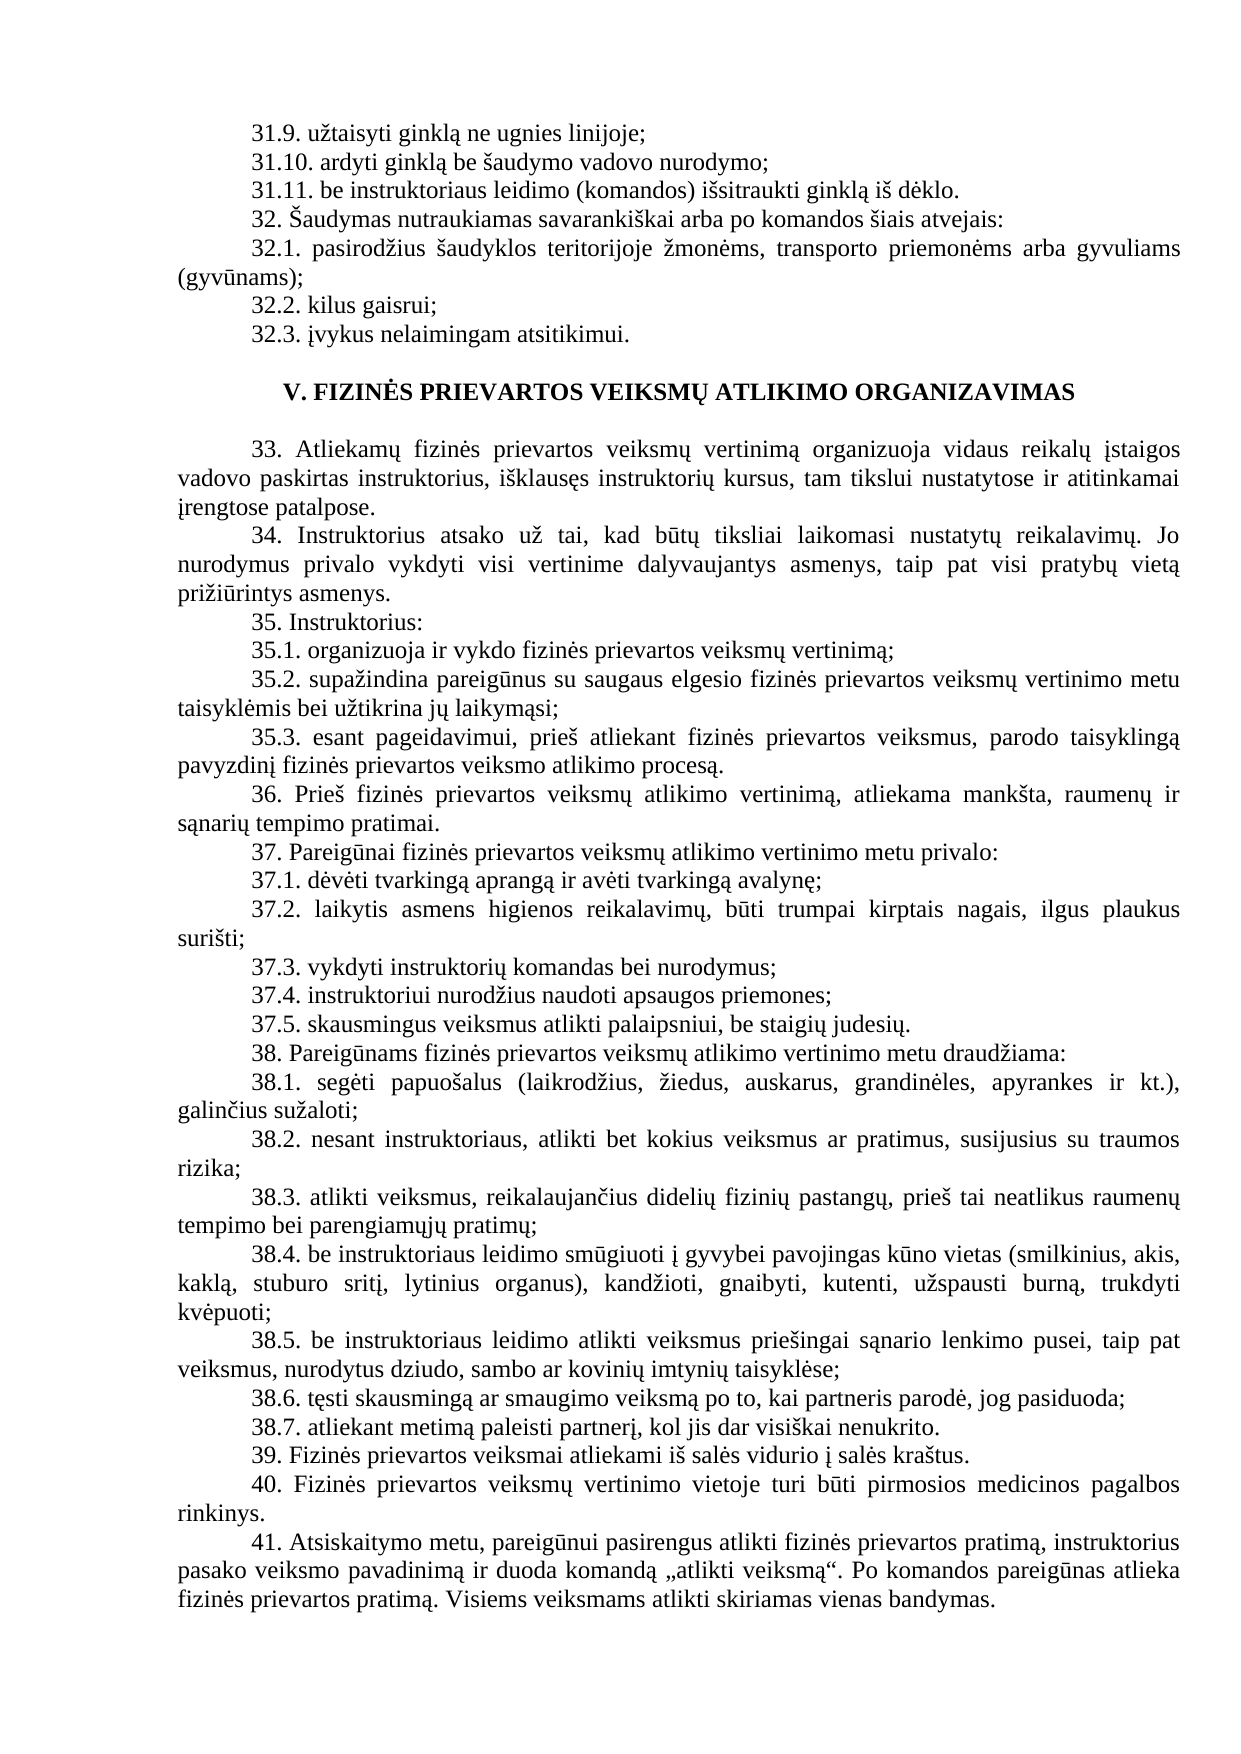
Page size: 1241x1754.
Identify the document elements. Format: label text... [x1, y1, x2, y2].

text 41. Atsiskaitymo metu, pareigūnui pasirengus atlikti fizinės prievartos pratimą, instruktorius pasako veiksmo pavadinimą ir duoda komandą „atlikti veiksmą“. Po komandos pareigūnas atlieka fizinės prievartos pratimą. Visiems veiksmams atlikti skiriamas vienas bandymas. [177, 1527, 1181, 1613]
text 34. Instruktorius atsako už tai, kad būtų tiksliai laikomasi nustatytų reikalavimų. Jo nurodymus privalo vykdyti visi vertinime dalyvaujantys asmenys, taip pat visi pratybų vietą prižiūrintys asmenys. [177, 521, 1181, 607]
text 38.5. be instruktoriaus leidimo atlikti veiksmus priešingai sąnario lenkimo pusei, taip pat veiksmus, nurodytus dziudo, sambo ar kovinių imtynių taisyklėse; [177, 1326, 1181, 1383]
text 37.5. skausmingus veiksmus atlikti palaipsniui, be staigių judesių. [177, 1009, 1181, 1038]
text 39. Fizinės prievartos veiksmai atliekami iš salės vidurio į salės kraštus. [177, 1441, 1181, 1469]
text 38.4. be instruktoriaus leidimo smūgiuoti į gyvybei pavojingas kūno vietas (smilkinius, akis, kaklą, stuburo sritį, lytinius organus), kandžioti, gnaibyti, kutenti, užspausti burną, trukdyti kvėpuoti; [177, 1239, 1181, 1326]
text 35. Instruktorius: [177, 607, 1181, 636]
text 35.2. supažindina pareigūnus su saugaus elgesio fizinės prievartos veiksmų vertinimo metu taisyklėmis bei užtikrina jų laikymąsi; [177, 664, 1181, 722]
text 32. Šaudymas nutraukiamas savarankiškai arba po komandos šiais atvejais: [177, 204, 1181, 233]
text 36. Prieš fizinės prievartos veiksmų atlikimo vertinimą, atliekama mankšta, raumenų ir sąnarių tempimo pratimai. [177, 779, 1181, 837]
text 32.2. kilus gaisrui; [177, 291, 1181, 319]
text 31.11. be instruktoriaus leidimo (komandos) išsitraukti ginklą iš dėklo. [177, 176, 1181, 204]
text 37.2. laikytis asmens higienos reikalavimų, būti trumpai kirptais nagais, ilgus plaukus surišti; [177, 894, 1181, 952]
text 38.1. segėti papuošalus (laikrodžius, žiedus, auskarus, grandinėles, apyrankes ir kt.), galinčius sužaloti; [177, 1067, 1181, 1124]
text 38. Pareigūnams fizinės prievartos veiksmų atlikimo vertinimo metu draudžiama: [177, 1038, 1181, 1067]
text 37.4. instruktoriui nurodžius naudoti apsaugos priemones; [177, 981, 1181, 1009]
text 37.1. dėvėti tvarkingą aprangą ir avėti tvarkingą avalynę; [177, 866, 1181, 894]
text 38.2. nesant instruktoriaus, atlikti bet kokius veiksmus ar pratimus, susijusius su traumos rizika; [177, 1124, 1181, 1182]
text 31.10. ardyti ginklą be šaudymo vadovo nurodymo; [177, 147, 1181, 176]
text 37.3. vykdyti instruktorių komandas bei nurodymus; [177, 952, 1181, 981]
text 40. Fizinės prievartos veiksmų vertinimo vietoje turi būti pirmosios medicinos pagalbos rinkinys. [177, 1469, 1181, 1527]
text 38.7. atliekant metimą paleisti partnerį, kol jis dar visiškai nenukrito. [177, 1412, 1181, 1441]
text 38.6. tęsti skausmingą ar smaugimo veiksmą po to, kai partneris parodė, jog pasiduoda; [177, 1383, 1181, 1412]
text 31.9. užtaisyti ginklą ne ugnies linijoje; [177, 118, 1181, 147]
text 32.1. pasirodžius šaudyklos teritorijoje žmonėms, transporto priemonėms arba gyvuliams (gyvūnams); [177, 233, 1181, 291]
text V. FIZINĖS PRIEVARTOS VEIKSMŲ ATLIKIMO ORGANIZAVIMAS [177, 377, 1181, 406]
text 35.1. organizuoja ir vykdo fizinės prievartos veiksmų vertinimą; [177, 636, 1181, 664]
text 35.3. esant pageidavimui, prieš atliekant fizinės prievartos veiksmus, parodo taisyklingą pavyzdinį fizinės prievartos veiksmo atlikimo procesą. [177, 722, 1181, 779]
text 38.3. atlikti veiksmus, reikalaujančius didelių fizinių pastangų, prieš tai neatlikus raumenų tempimo bei parengiamųjų pratimų; [177, 1182, 1181, 1239]
text 33. Atliekamų fizinės prievartos veiksmų vertinimą organizuoja vidaus reikalų įstaigos vadovo paskirtas instruktorius, išklausęs instruktorių kursus, tam tikslui nustatytose ir atitinkamai įrengtose patalpose. [177, 434, 1181, 521]
text 32.3. įvykus nelaimingam atsitikimui. [177, 319, 1181, 348]
text 37. Pareigūnai fizinės prievartos veiksmų atlikimo vertinimo metu privalo: [177, 837, 1181, 866]
